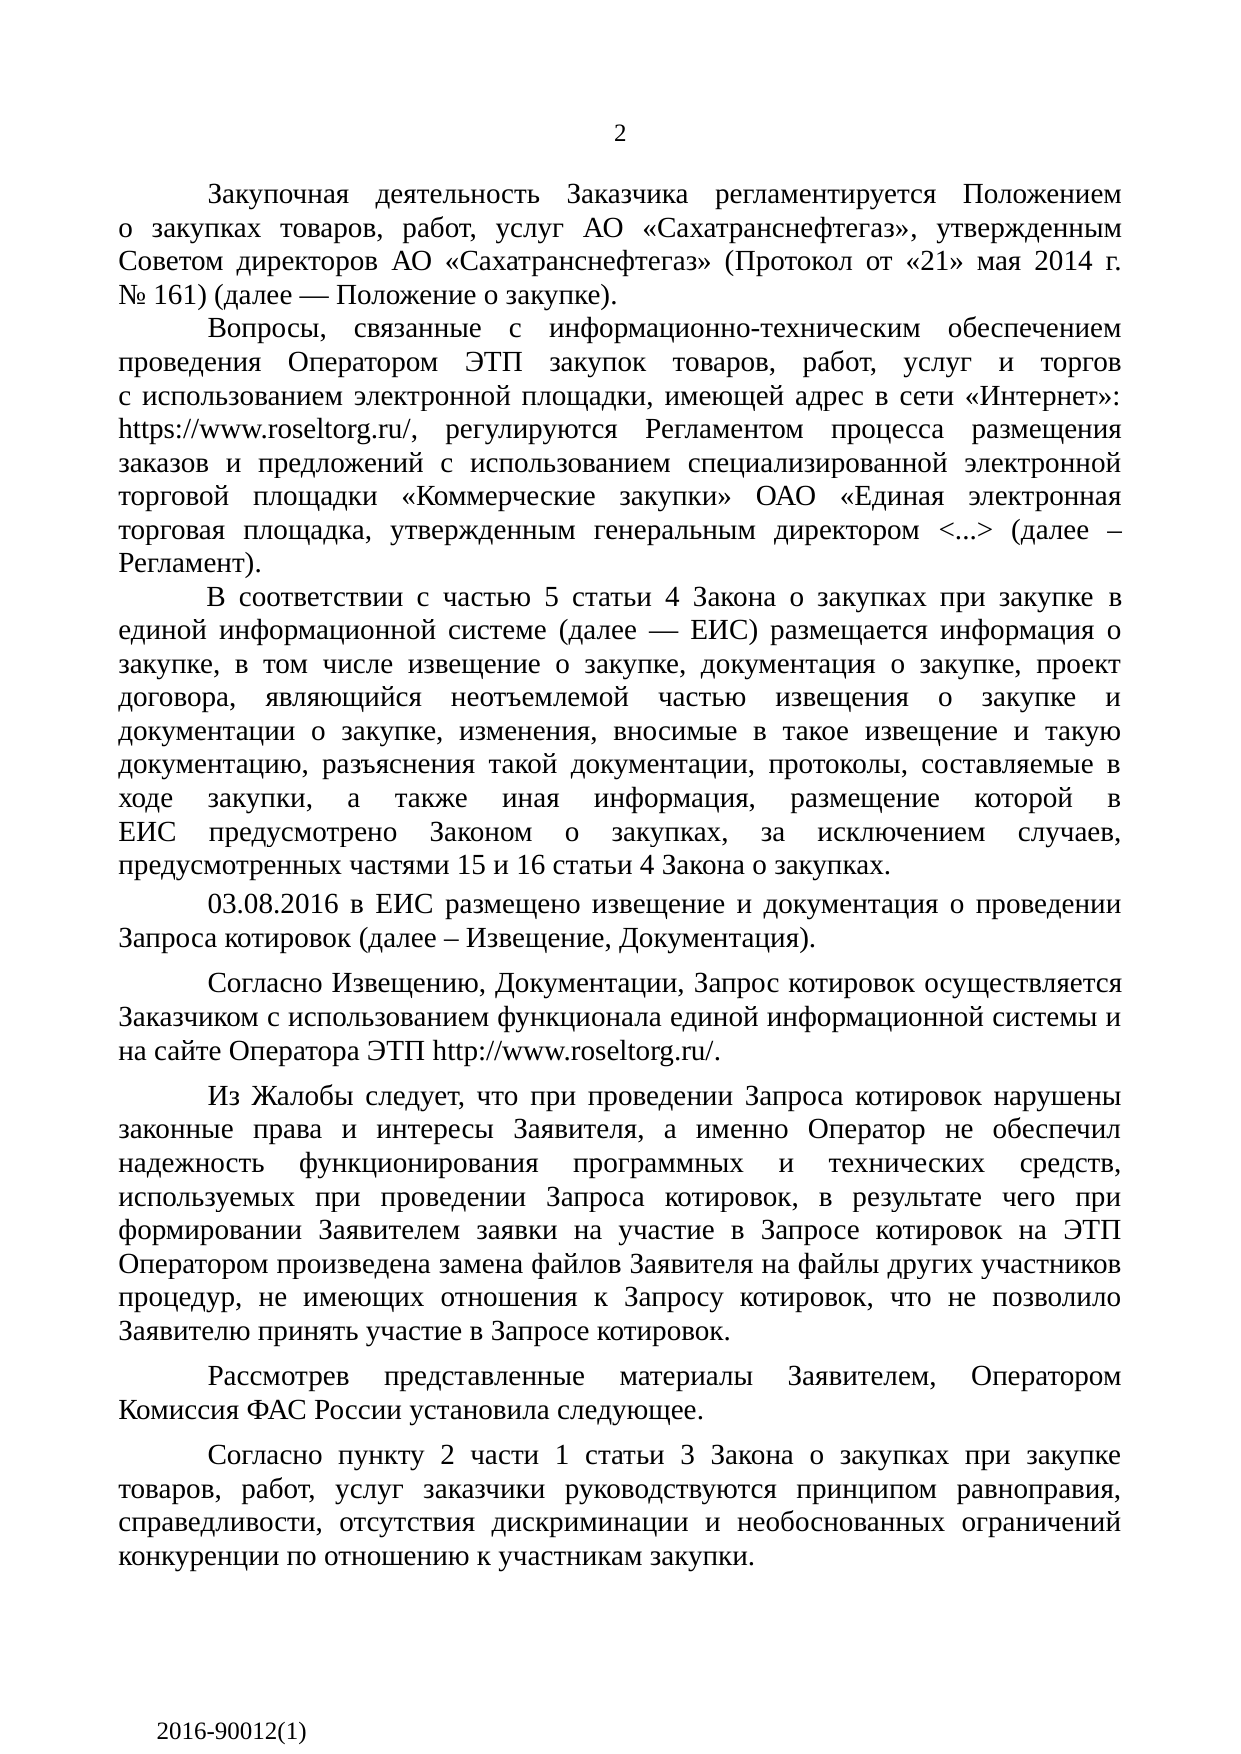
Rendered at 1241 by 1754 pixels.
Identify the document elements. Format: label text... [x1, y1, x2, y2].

text Рассмотрев представленные материалы Заявителем, Оператором Комиссия ФАС России установила следующее. [118, 1358, 1122, 1425]
text В соответствии с частью 5 статьи 4 Закона о закупках при закупке в единой информационной системе (далее — ЕИС) размещается информация о закупке, в том числе извещение о закупке, документация о закупке, проект договора, являющийся неотъемлемой частью извещения о закупке и документации о закупке, изменения, вносимые в такое извещение и такую документацию, разъяснения такой документации, протоколы, составляемые в ходе закупки, а также иная информация, размещение которой в ЕИС предусмотрено Законом о закупках, за исключением случаев, предусмотренных частями 15 и 16 статьи 4 Закона о закупках. [118, 579, 1122, 881]
text Из Жалобы следует, что при проведении Запроса котировок нарушены законные права и интересы Заявителя, а именно Оператор не обеспечил надежность функционирования программных и технических средств, используемых при проведении Запроса котировок, в результате чего при формировании Заявителем заявки на участие в Запросе котировок на ЭТП Оператором произведена замена файлов Заявителя на файлы других участников процедур, не имеющих отношения к Запросу котировок, что не позволило Заявителю принять участие в Запросе котировок. [118, 1078, 1122, 1346]
text Закупочная деятельность Заказчика регламентируется Положением о закупках товаров, работ, услуг АО «Сахатранснефтегаз», утвержденным Советом директоров АО «Сахатранснефтегаз» (Протокол от «21» мая 2014 г. № 161) (далее — Положение о закупке). [118, 176, 1122, 311]
text Согласно Извещению, Документации, Запрос котировок осуществляется Заказчиком с использованием функционала единой информационной системы и на сайте Оператора ЭТП http://www.roseltorg.ru/. [118, 966, 1122, 1066]
text Вопросы, связанные с информационно-техническим обеспечением проведения Оператором ЭТП закупок товаров, работ, услуг и торгов с использованием электронной площадки, имеющей адрес в сети «Интернет»: https://www.roseltorg.ru/, регулируются Регламентом процесса размещения заказов и предложений с использованием специализированной электронной торговой площадки «Коммерческие закупки» ОАО «Единая электронная торговая площадка, утвержденным генеральным директором <...> (далее – Регламент). [118, 311, 1122, 579]
text Согласно пункту 2 части 1 статьи 3 Закона о закупках при закупке товаров, работ, услуг заказчики руководствуются принципом равноправия, справедливости, отсутствия дискриминации и необоснованных ограничений конкуренции по отношению к участникам закупки. [118, 1437, 1122, 1571]
text 03.08.2016 в ЕИС размещено извещение и документация о проведении Запроса котировок (далее – Извещение, Документация). [118, 887, 1122, 954]
